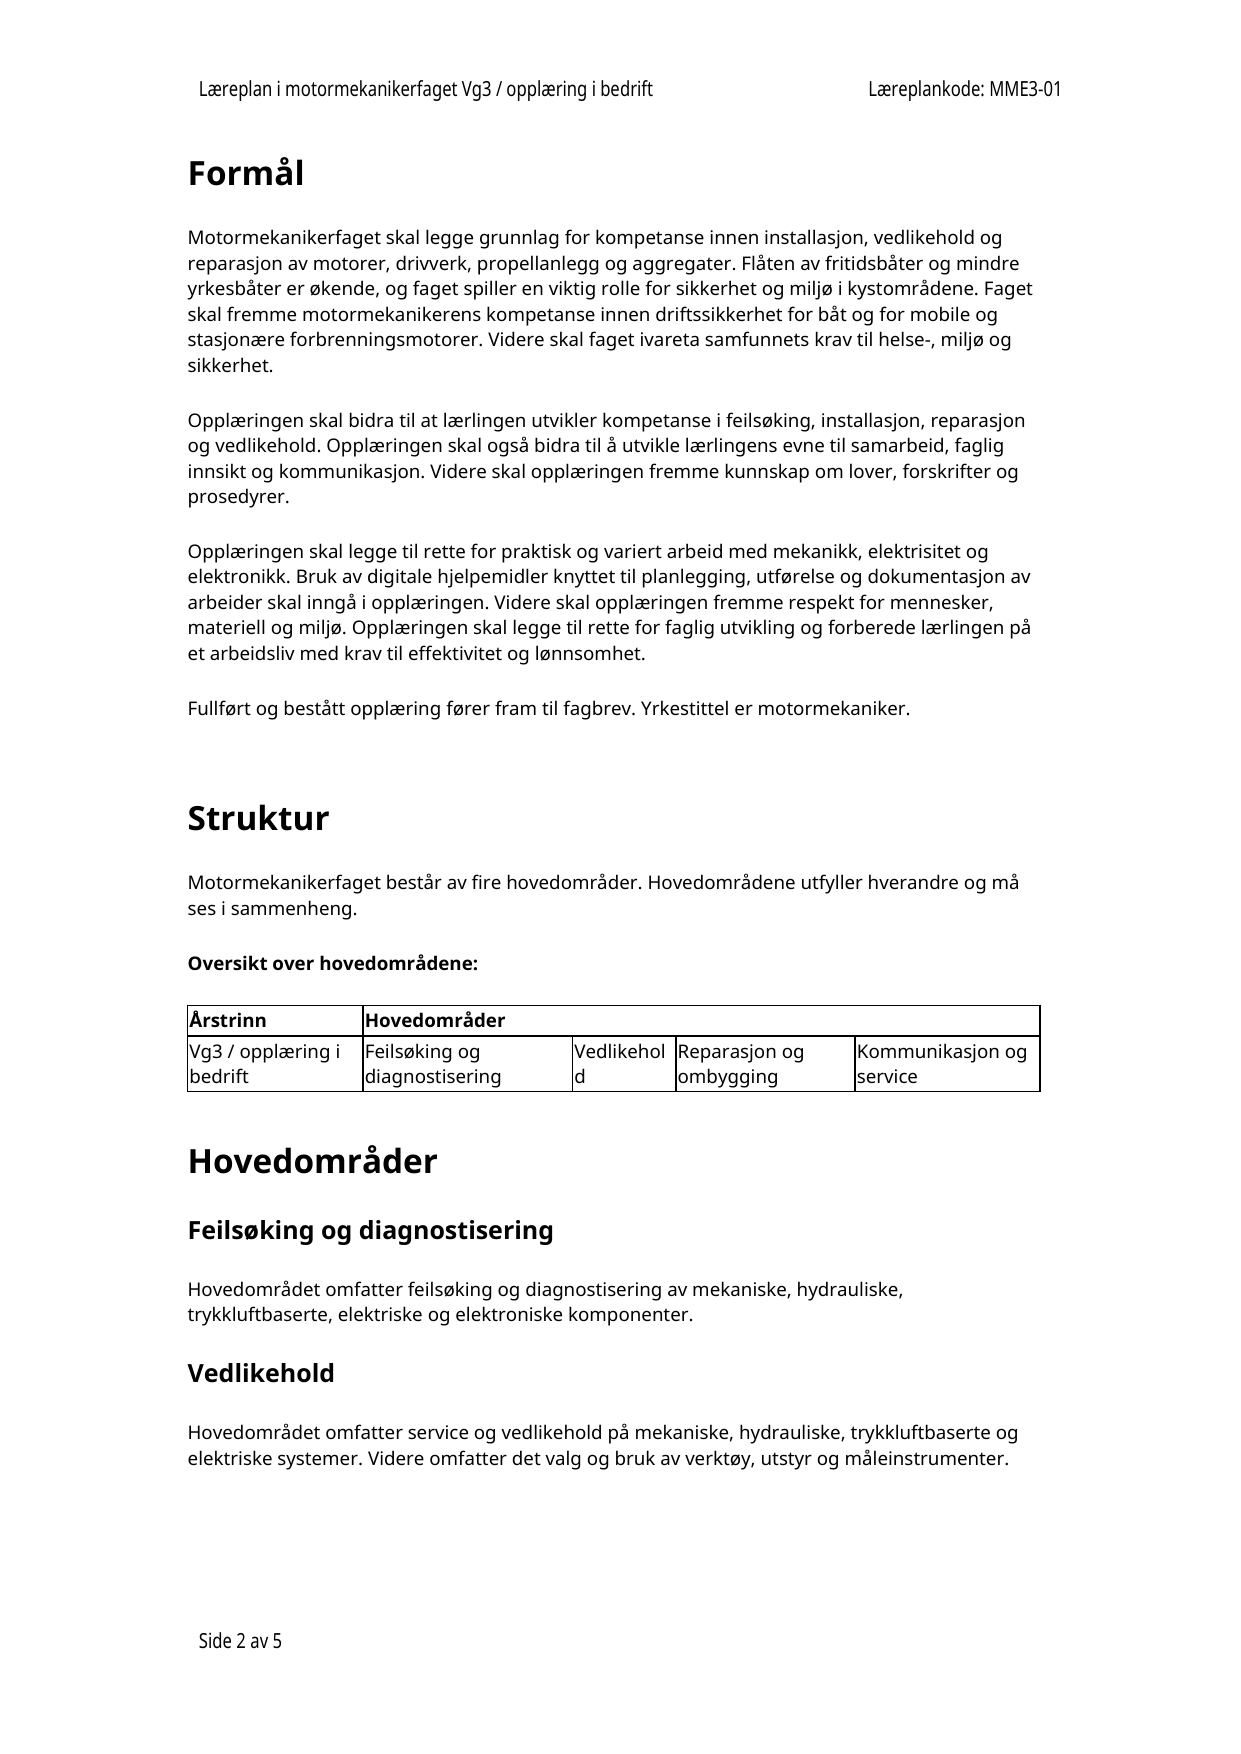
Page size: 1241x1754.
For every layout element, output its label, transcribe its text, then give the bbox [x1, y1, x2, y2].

text Opplæringen skal bidra til at lærlingen utvikler kompetanse i feilsøking, installasjon, reparasjon og vedlikehold. Opplæringen skal også bidra til å utvikle lærlingens evne til samarbeid, faglig innsikt og kommunikasjon. Videre skal opplæringen fremme kunnskap om lover, forskrifter og prosedyrer. [187, 407, 1053, 509]
text Opplæringen skal legge til rette for praktisk og variert arbeid med mekanikk, elektrisitet og elektronikk. Bruk av digitale hjelpemidler knyttet til planlegging, utførelse og dokumentasjon av arbeider skal inngå i opplæringen. Videre skal opplæringen fremme respekt for mennesker, materiell og miljø. Opplæringen skal legge til rette for faglig utvikling og forberede lærlingen på et arbeidsliv med krav til effektivitet og lønnsomhet. [651, 538, 1053, 666]
subtitle Hovedområder [447, 1093, 1053, 1183]
text Oversikt over hovedområdene: [478, 950, 1053, 975]
subtitle Formål [313, 150, 1053, 195]
subtitle Vedlikehold [342, 1356, 1053, 1390]
text Motormekanikerfaget skal legge grunnlag for kompetanse innen installasjon, vedlikehold og reparasjon av motorer, drivverk, propellanlegg og aggregater. Flåten av fritidsbåter og mindre yrkesbåter er økende, og faget spiller en viktig rolle for sikkerhet og miljø i kystområdene. Faget skal fremme motormekanikerens kompetanse innen driftssikkerhet for båt og for mobile og stasjonære forbrenningsmotorer. Videre skal faget ivareta samfunnets krav til helse-, miljø og sikkerhet. [187, 224, 1053, 378]
text Fullført og bestått opplæring fører fram til fagbrev. Yrkestittel er motormekaniker. [911, 695, 1053, 720]
subtitle Struktur [187, 749, 1053, 840]
subtitle Feilsøking og diagnostisering [561, 1213, 1053, 1247]
text Motormekanikerfaget består av fire hovedområder. Hovedområdene utfyller hverandre og må ses i sammenheng. [187, 869, 1053, 921]
text Hovedområdet omfatter feilsøking og diagnostisering av mekaniske, hydrauliske, trykkluftbaserte, elektriske og elektroniske komponenter. [694, 1276, 1053, 1327]
